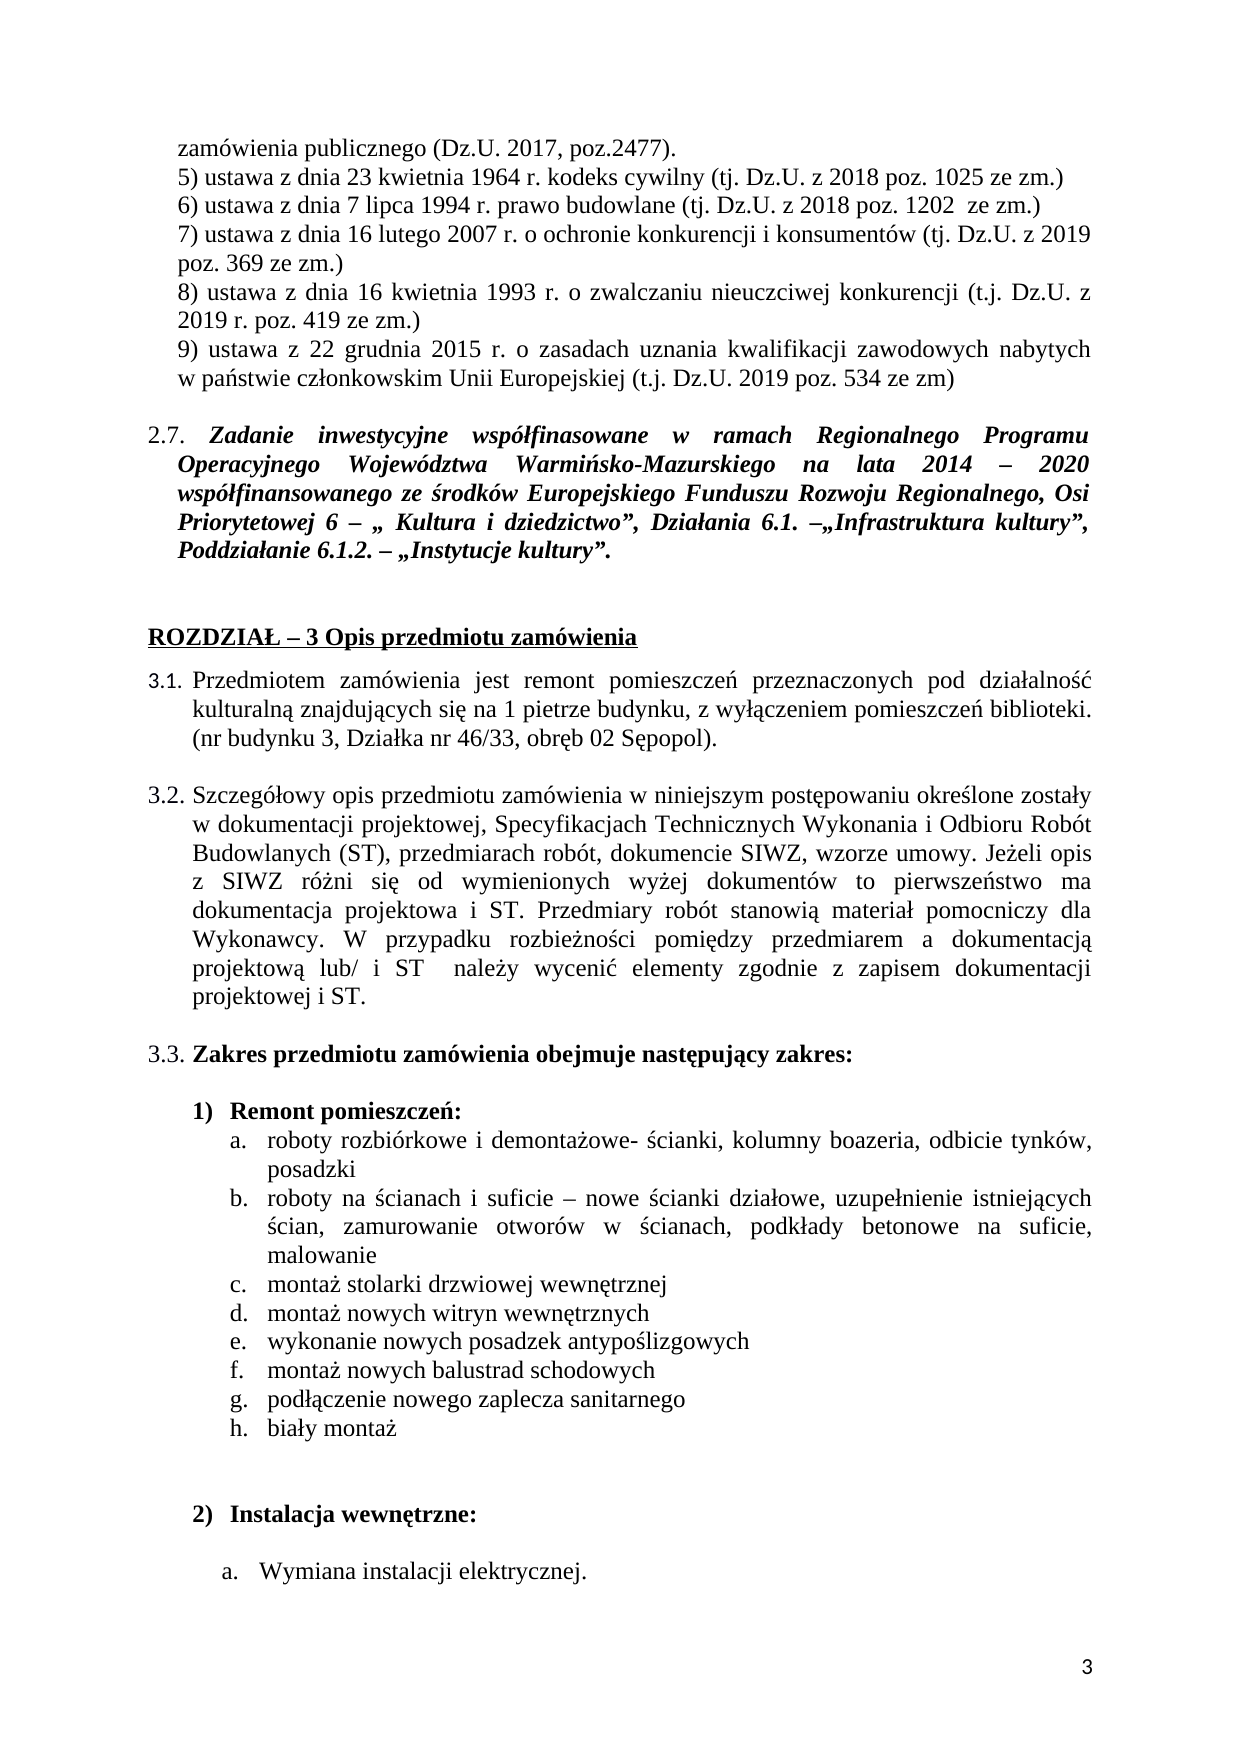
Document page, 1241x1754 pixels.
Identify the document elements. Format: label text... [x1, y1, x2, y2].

subtitle Przedmiotem zamówienia jest remont pomieszczeń przeznaczonych pod działalność kulturalną znajdujących się na 1 pietrze budynku, z wyłączeniem pomieszczeń biblioteki. (nr budynku 3, Działka nr 46/33, obręb 02 Sępopol). [148, 665, 1093, 751]
text 2.7. Zadanie inwestycyjne współfinasowane w ramach Regionalnego Programu Operacyjnego Województwa Warmińsko-Mazurskiego na lata 2014 – 2020 współfinansowanego ze środków Europejskiego Funduszu Rozwoju Regionalnego, Osi Priorytetowej 6 – „ Kultura i dziedzictwo”, Działania 6.1. –„Infrastruktura kultury”, Poddziałanie 6.1.2. – „Instytucje kultury”. [148, 420, 1093, 564]
subtitle podłączenie nowego zaplecza sanitarnego [229, 1384, 1093, 1413]
text 8) ustawa z dnia 16 kwietnia 1993 r. o zwalczaniu nieuczciwej konkurencji (t.j. Dz.U. z 2019 r. poz. 419 ze zm.) [177, 277, 1093, 334]
subtitle roboty na ścianach i suficie – nowe ścianki działowe, uzupełnienie istniejących ścian, zamurowanie otworów w ścianach, podkłady betonowe na suficie, malowanie [229, 1183, 1093, 1269]
subtitle montaż nowych balustrad schodowych [229, 1355, 1093, 1384]
subtitle montaż nowych witryn wewnętrznych [229, 1298, 1093, 1326]
subtitle biały montaż [229, 1413, 1093, 1441]
subtitle ROZDZIAŁ – 3 Opis przedmiotu zamówienia [148, 622, 1093, 650]
subtitle Szczegółowy opis przedmiotu zamówienia w niniejszym postępowaniu określone zostały w dokumentacji projektowej, Specyfikacjach Technicznych Wykonania i Odbioru Robót Budowlanych (ST), przedmiarach robót, dokumencie SIWZ, wzorze umowy. Jeżeli opis z SIWZ różni się od wymienionych wyżej dokumentów to pierwszeństwo ma dokumentacja projektowa i ST. Przedmiary robót stanowią materiał pomocniczy dla Wykonawcy. W przypadku rozbieżności pomiędzy przedmiarem a dokumentacją projektową lub/ i ST należy wycenić elementy zgodnie z zapisem dokumentacji projektowej i ST. [148, 780, 1093, 1010]
subtitle Remont pomieszczeń: [192, 1096, 1093, 1125]
subtitle Zakres przedmiotu zamówienia obejmuje następujący zakres: [148, 1039, 1093, 1068]
subtitle roboty rozbiórkowe i demontażowe- ścianki, kolumny boazeria, odbicie tynków, posadzki [229, 1125, 1093, 1183]
text 7) ustawa z dnia 16 lutego 2007 r. o ochronie konkurencji i konsumentów (tj. Dz.U. z 2019 poz. 369 ze zm.) [177, 219, 1093, 277]
subtitle montaż stolarki drzwiowej wewnętrznej [229, 1269, 1093, 1298]
text 6) ustawa z dnia 7 lipca 1994 r. prawo budowlane (tj. Dz.U. z 2018 poz. 1202 ze zm.) [177, 190, 1093, 219]
subtitle Wymiana instalacji elektrycznej. [221, 1556, 1093, 1585]
text 5) ustawa z dnia 23 kwietnia 1964 r. kodeks cywilny (tj. Dz.U. z 2018 poz. 1025 ze zm.) [177, 162, 1093, 190]
text 9) ustawa z 22 grudnia 2015 r. o zasadach uznania kwalifikacji zawodowych nabytych w państwie członkowskim Unii Europejskiej (t.j. Dz.U. 2019 poz. 534 ze zm) [177, 334, 1093, 392]
text zamówienia publicznego (Dz.U. 2017, poz.2477). [177, 133, 1093, 162]
subtitle wykonanie nowych posadzek antypoślizgowych [229, 1326, 1093, 1355]
subtitle Instalacja wewnętrzne: [192, 1499, 1093, 1528]
